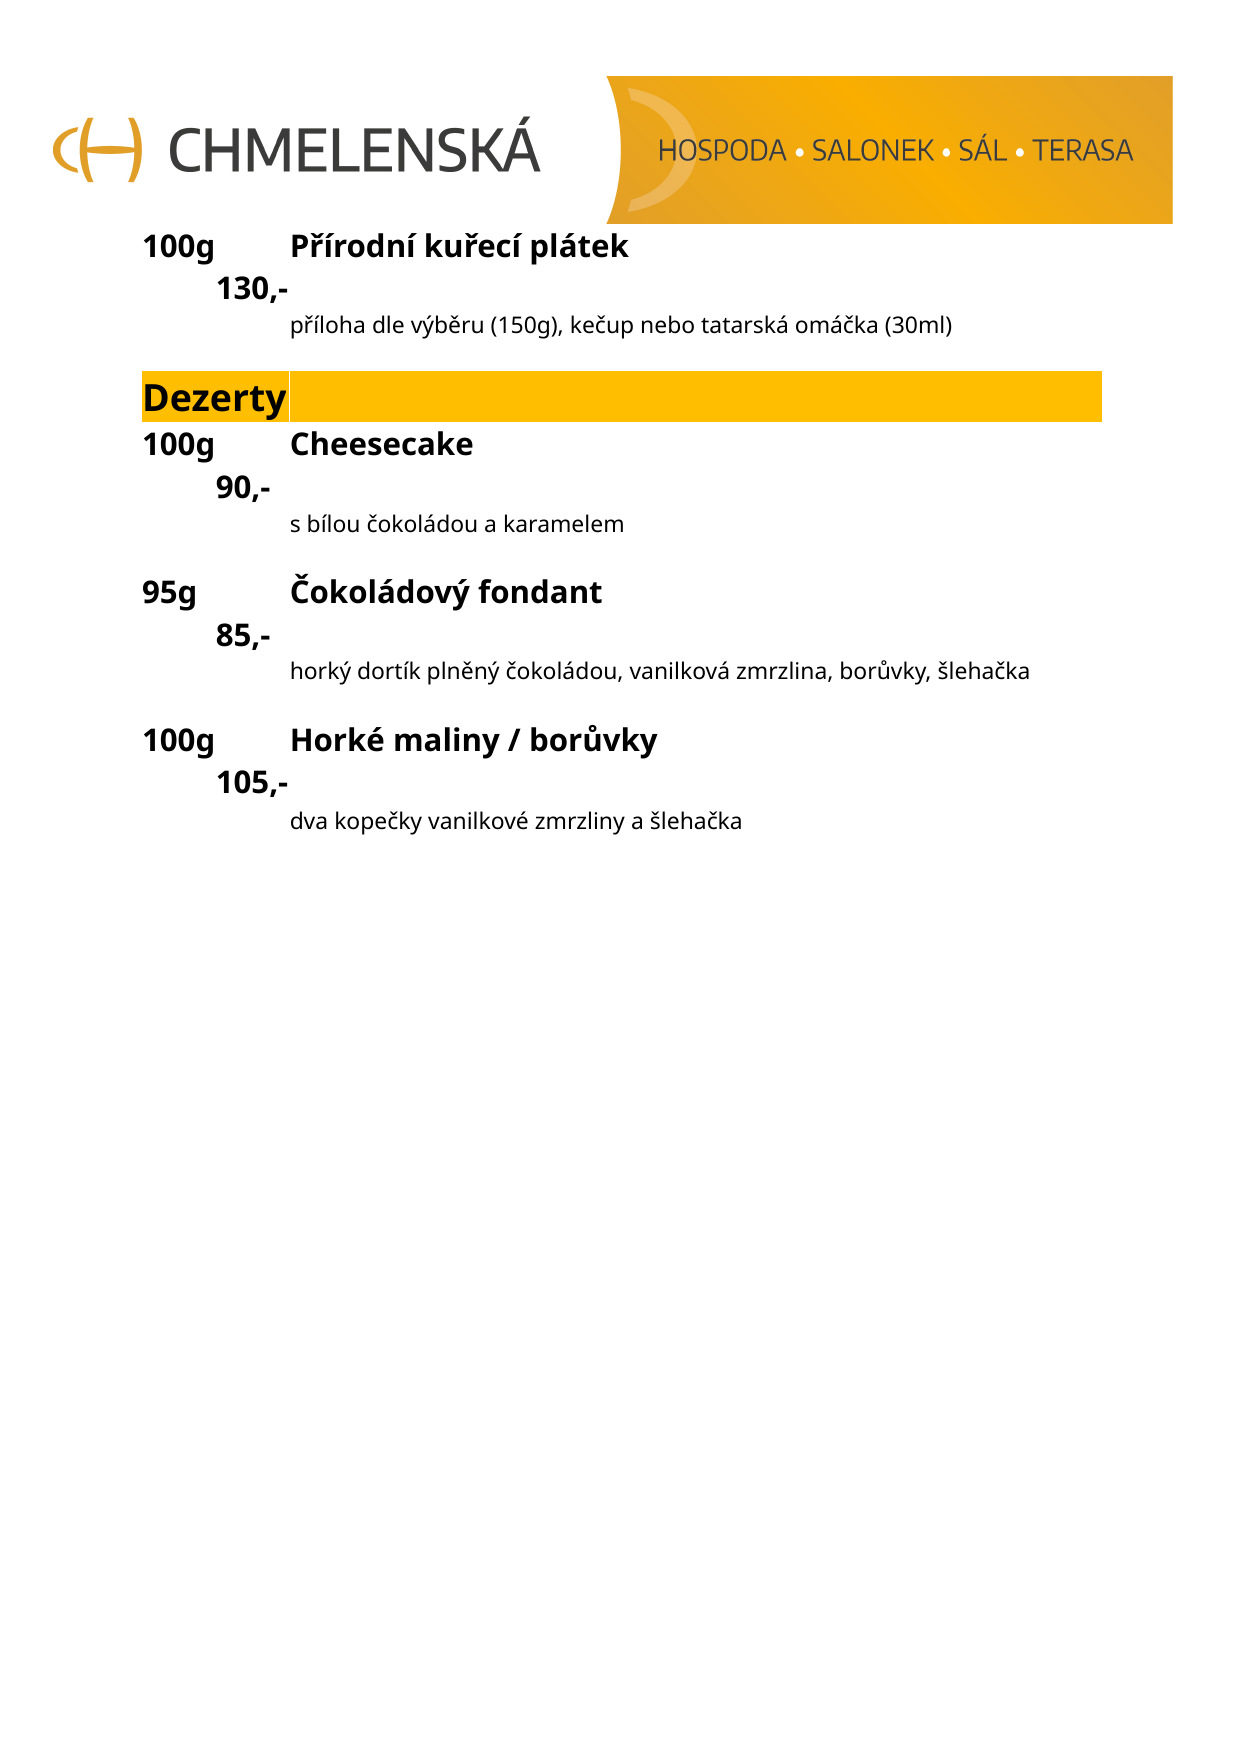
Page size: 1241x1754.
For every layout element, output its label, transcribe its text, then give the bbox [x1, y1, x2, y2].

text 100g Přírodní kuřecí plátek 130,- [142, 224, 1116, 309]
text Dezerty [142, 371, 1116, 422]
text 95g Čokoládový fondant 85,- [142, 570, 1116, 655]
text dva kopečky vanilkové zmrzliny a šlehačka [142, 803, 1116, 837]
text horký dortík plněný čokoládou, vanilková zmrzlina, borůvky, šlehačka [142, 655, 1116, 687]
picture [53, 76, 1173, 224]
text 100g Horké maliny / borůvky 105,- [142, 718, 1116, 803]
text příloha dle výběru (150g), kečup nebo tatarská omáčka (30ml) [142, 309, 1116, 340]
text 100g Cheesecake 90,- [142, 422, 1116, 508]
text s bílou čokoládou a karamelem [142, 508, 1116, 539]
